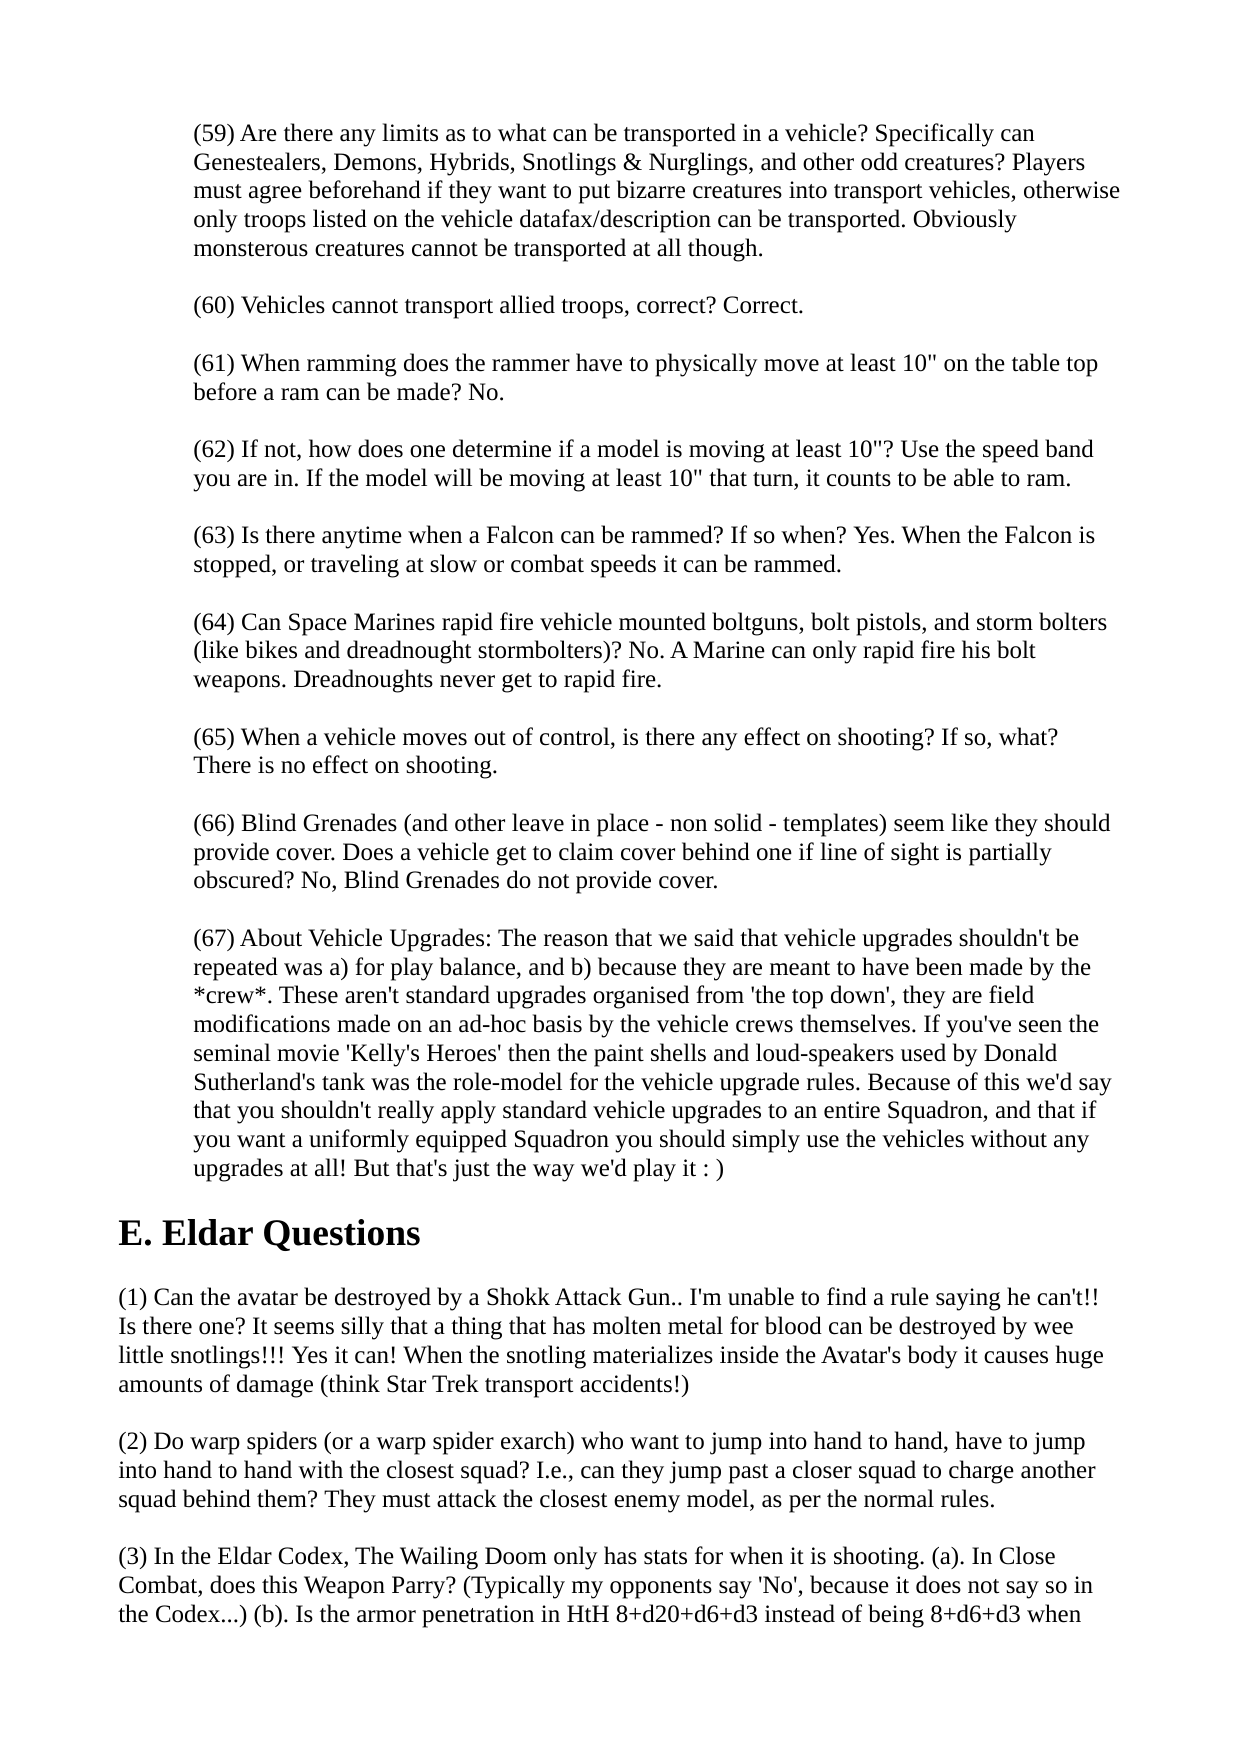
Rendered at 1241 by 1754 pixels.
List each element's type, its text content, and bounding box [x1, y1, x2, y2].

text E. Eldar Questions (1) Can the avatar be destroyed by a Shokk Attack Gun.. I'm unable to find a rule saying he can't!! Is there one? It seems silly that a thing that has molten metal for blood can be destroyed by wee little snotlings!!! Yes it can! When the snotling materializes inside the Avatar's body it causes huge amounts of damage (think Star Trek transport accidents!) (2) Do warp spiders (or a warp spider exarch) who want to jump into hand to hand, have to jump into hand to hand with the closest squad? I.e., can they jump past a closer squad to charge another squad behind them? They must attack the closest enemy model, as per the normal rules. (3) In the Eldar Codex, The Wailing Doom only has stats for when it is shooting. (a). In Close Combat, does this Weapon Parry? (Typically my opponents say 'No', because it does not say so in the Codex...) (b). Is the armor penetration in HtH 8+d20+d6+d3 instead of being 8+d6+d3 when [118, 1211, 1122, 1627]
list (59) Are there any limits as to what can be transported in a vehicle? Specifically can Genestealers, Demons, Hybrids, Snotlings & Nurglings, and other odd creatures? Players must agree beforehand if they want to put bizarre creatures into transport vehicles, otherwise only troops listed on the vehicle datafax/description can be transported. Obviously monsterous creatures cannot be transported at all though. (60) Vehicles cannot transport allied troops, correct? Correct. (61) When ramming does the rammer have to physically move at least 10" on the table top before a ram can be made? No. (62) If not, how does one determine if a model is moving at least 10"? Use the speed band you are in. If the model will be moving at least 10" that turn, it counts to be able to ram. (63) Is there anytime when a Falcon can be rammed? If so when? Yes. When the Falcon is stopped, or traveling at slow or combat speeds it can be rammed. (64) Can Space Marines rapid fire vehicle mounted boltguns, bolt pistols, and storm bolters (like bikes and dreadnought stormbolters)? No. A Marine can only rapid fire his bolt weapons. Dreadnoughts never get to rapid fire. (65) When a vehicle moves out of control, is there any effect on shooting? If so, what? There is no effect on shooting. (66) Blind Grenades (and other leave in place - non solid - templates) seem like they should provide cover. Does a vehicle get to claim cover behind one if line of sight is partially obscured? No, Blind Grenades do not provide cover. (67) About Vehicle Upgrades: The reason that we said that vehicle upgrades shouldn't be repeated was a) for play balance, and b) because they are meant to have been made by the *crew*. These aren't standard upgrades organised from 'the top down', they are field modifications made on an ad-hoc basis by the vehicle crews themselves. If you've seen the seminal movie 'Kelly's Heroes' then the paint shells and loud-speakers used by Donald Sutherland's tank was the role-model for the vehicle upgrade rules. Because of this we'd say that you shouldn't really apply standard vehicle upgrades to an entire Squadron, and that if you want a uniformly equipped Squadron you should simply use the vehicles without any upgrades at all! But that's just the way we'd play it : ) [156, 118, 1122, 1182]
